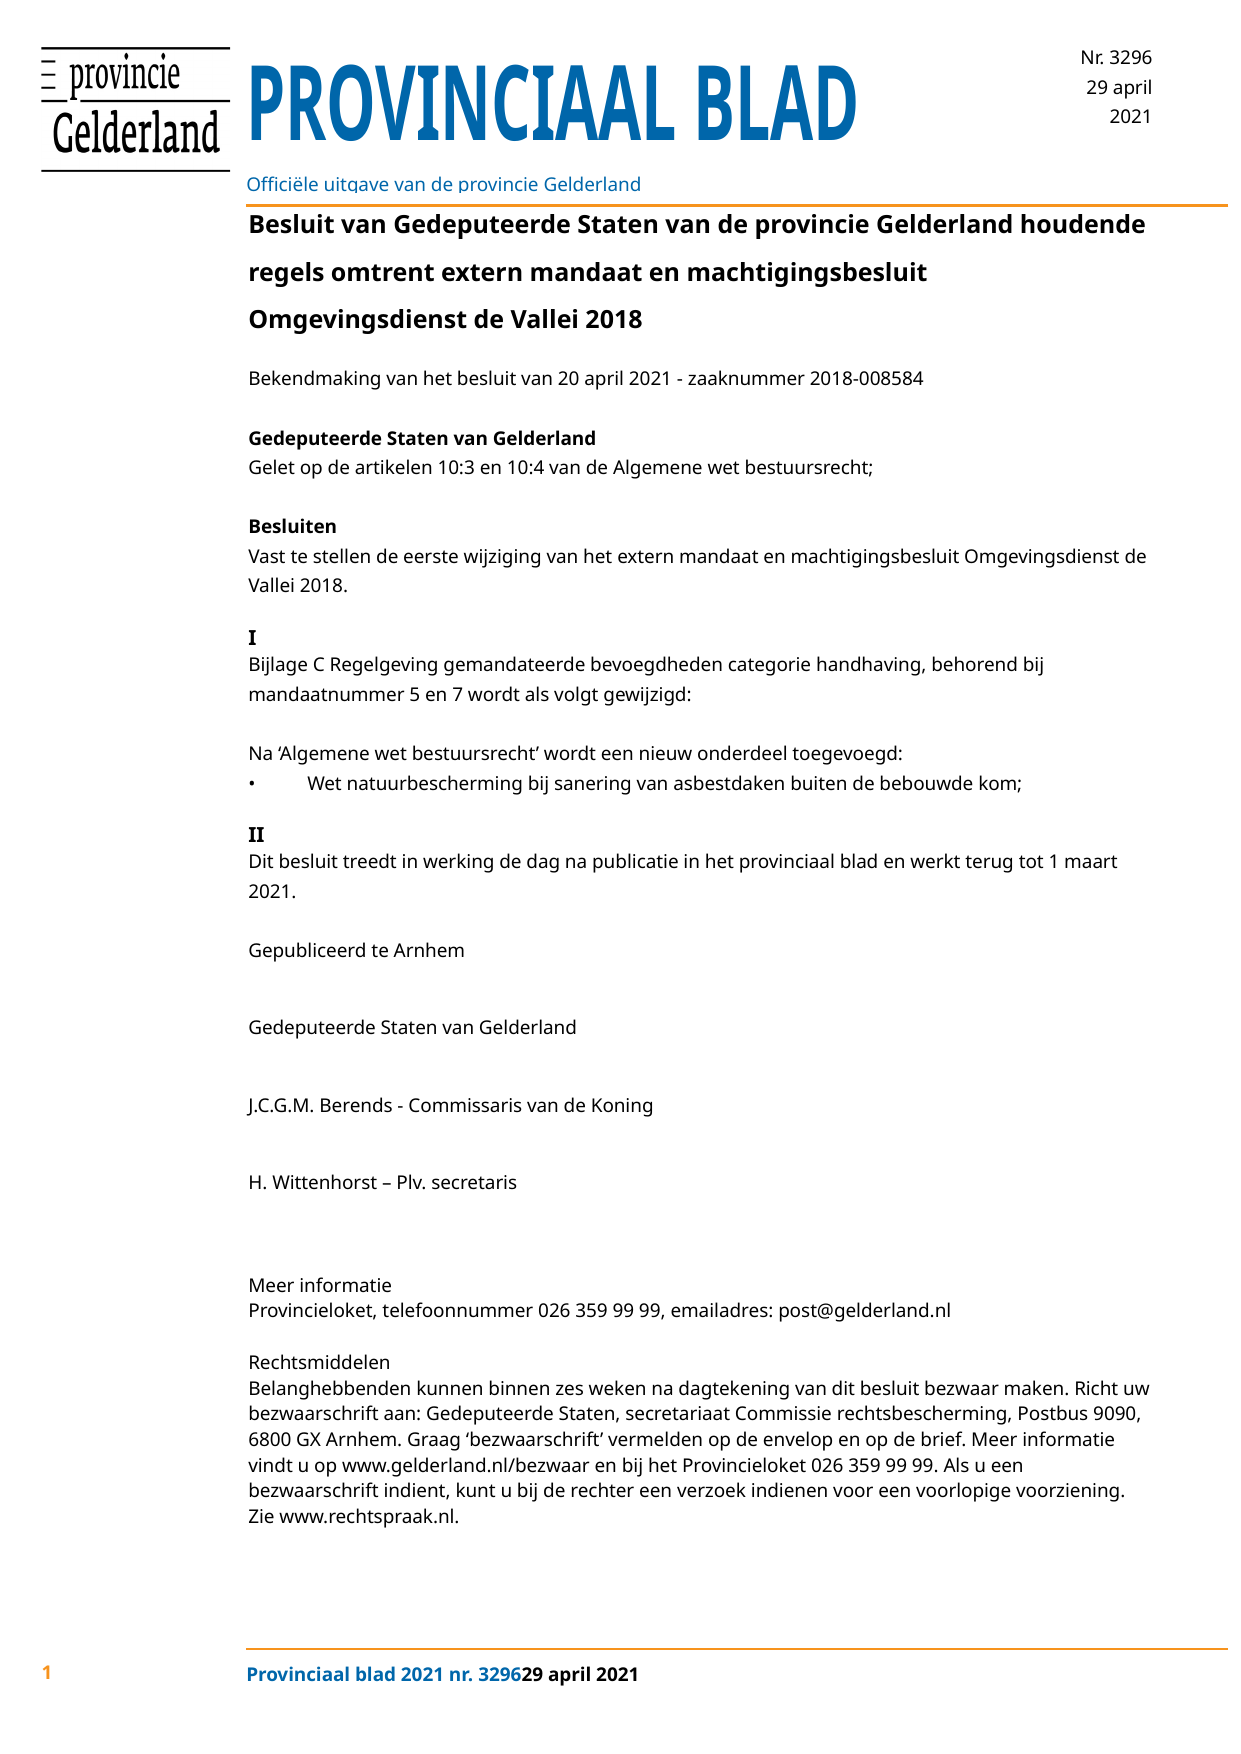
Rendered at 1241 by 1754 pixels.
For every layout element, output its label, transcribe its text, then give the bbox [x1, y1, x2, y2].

text Besluit van Gedeputeerde Staten van de provincie Gelderland houdende regels omtrent extern mandaat en machtigingsbesluit Omgevingsdienst de Vallei 2018 [248, 207, 1152, 336]
text Rechtsmiddelen [248, 1349, 1152, 1375]
text Meer informatie [248, 1272, 1152, 1298]
text Vast te stellen de eerste wijziging van het extern mandaat en machtigingsbesluit Omgevingsdienst de Vallei 2018. [248, 543, 1152, 598]
text II [248, 820, 1152, 849]
text Bekendmaking van het besluit van 20 april 2021 - zaaknummer 2018-008584 [248, 366, 1152, 391]
text J.C.G.M. Berends - Commissaris van de Koning [248, 1092, 1152, 1117]
text Bijlage C Regelgeving gemandateerde bevoegdheden categorie handhaving, behorend bij mandaatnummer 5 en 7 wordt als volgt gewijzigd: [248, 651, 1152, 707]
text Besluiten [248, 513, 1152, 539]
text Gepubliceerd te Arnhem [248, 937, 1152, 963]
text I [248, 623, 1152, 651]
text Gedeputeerde Staten van Gelderland [248, 1014, 1152, 1040]
text Na ‘Algemene wet bestuursrecht’ wordt een nieuw onderdeel toegevoegd: [248, 740, 1152, 766]
text H. Wittenhorst – Plv. secretaris [248, 1169, 1152, 1195]
text Gedeputeerde Staten van Gelderland [248, 425, 1152, 450]
text Provincieloket, telefoonnummer 026 359 99 99, emailadres: post@gelderland.nl [248, 1298, 1152, 1323]
list Wet natuurbescherming bij sanering van asbestdaken buiten de bebouwde kom; [248, 770, 1152, 796]
text Gelet op de artikelen 10:3 en 10:4 van de Algemene wet bestuursrecht; [248, 454, 1152, 480]
picture [41, 47, 231, 172]
text Belanghebbenden kunnen binnen zes weken na dagtekening van dit besluit bezwaar maken. Richt uw bezwaarschrift aan: Gedeputeerde Staten, secretariaat Commissie rechtsbescherming, Postbus 9090, 6800 GX Arnhem. Graag ‘bezwaarschrift’ vermelden op de envelop en op de brief. Meer informatie vindt u op www.gelderland.nl/bezwaar en bij het Provincieloket 026 359 99 99. Als u een bezwaarschrift indient, kunt u bij de rechter een verzoek indienen voor een voorlopige voorziening. Zie www.rechtspraak.nl. [248, 1375, 1152, 1529]
text Dit besluit treedt in werking de dag na publicatie in het provinciaal blad en werkt terug tot 1 maart 2021. [248, 849, 1152, 904]
